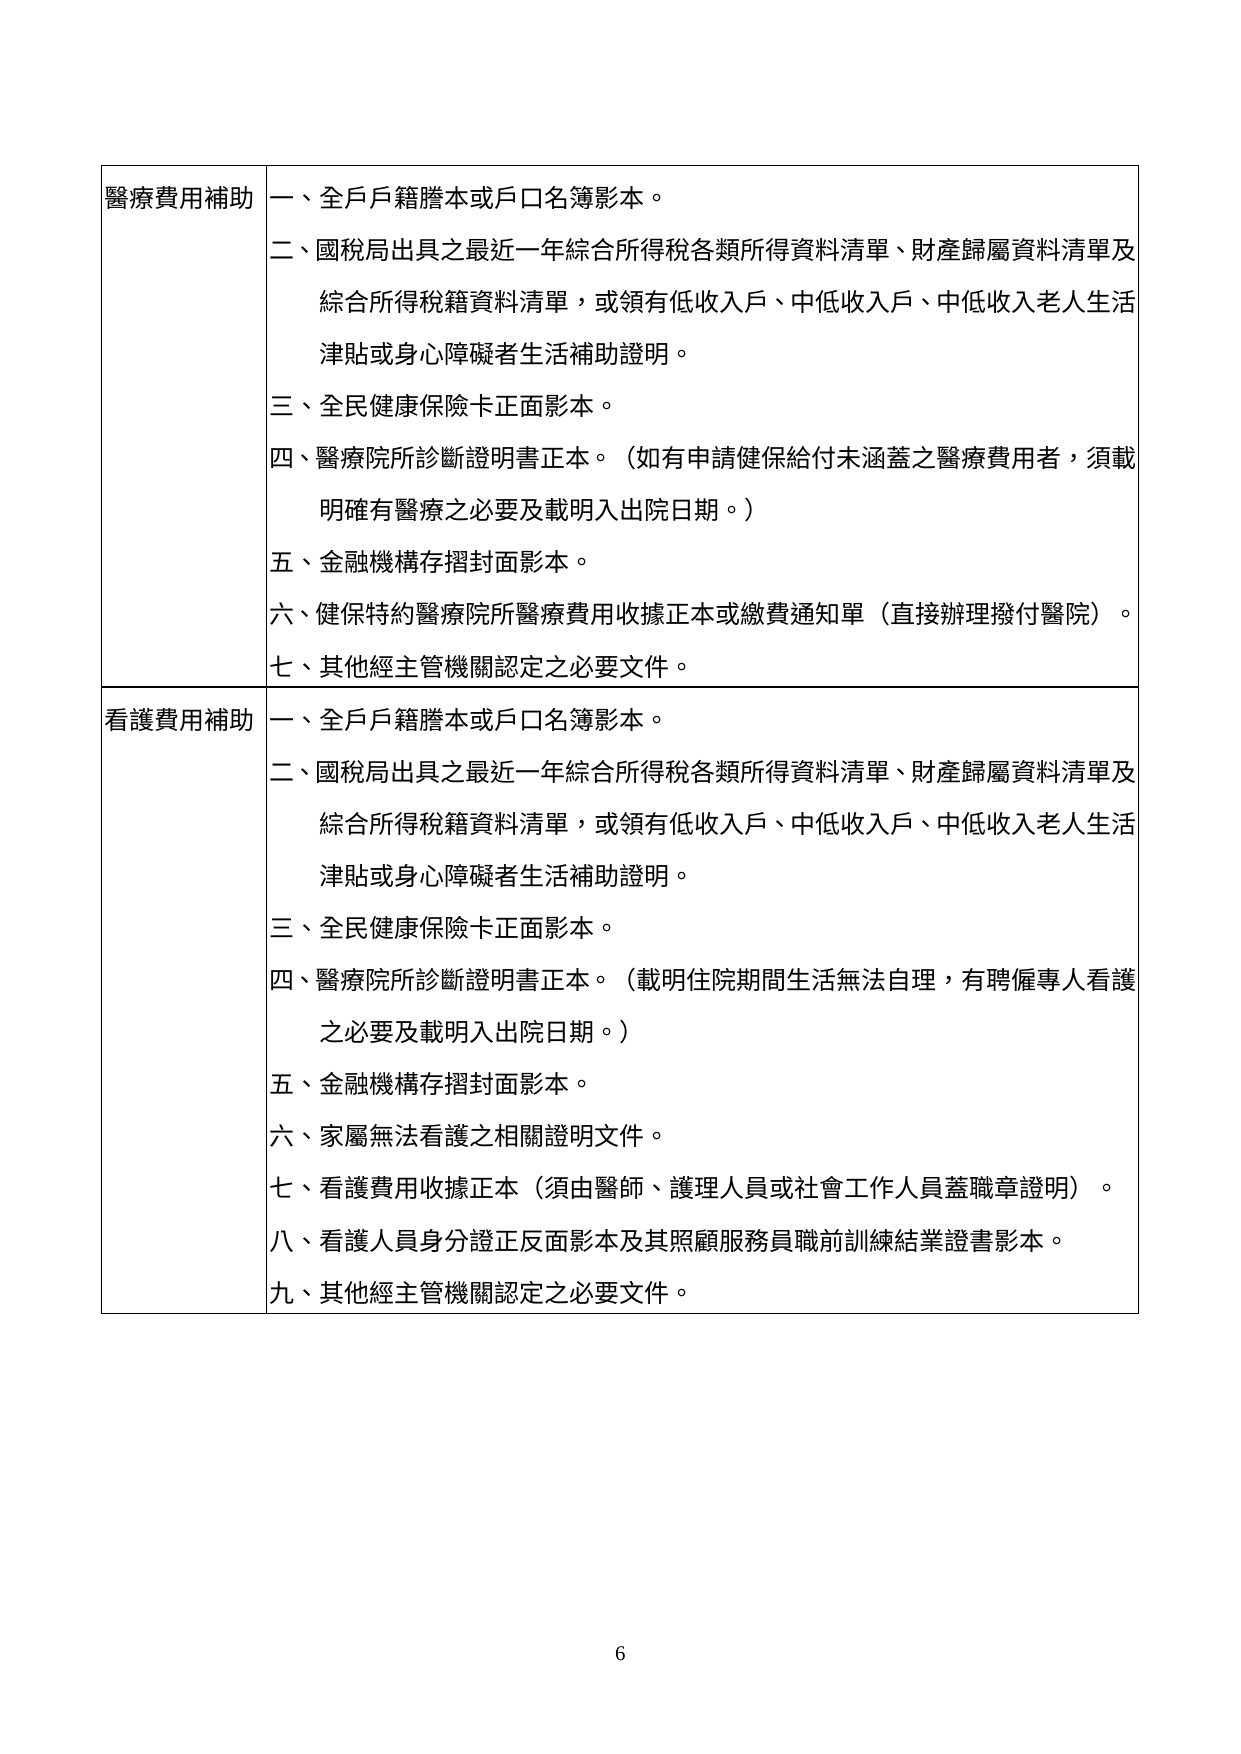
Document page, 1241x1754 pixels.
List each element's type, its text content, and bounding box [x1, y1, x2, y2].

table_cell 醫療費用補助 [102, 166, 266, 686]
table_cell 一、全戶戶籍謄本或戶口名簿影本。 二、國稅局出具之最近一年綜合所得稅各類所得資料清單、財產歸屬資料清單及綜合所得稅籍資料清單，或領有低收入戶、中低收入戶、中低收入老人生活津貼或身心障礙者生活補助證明。 三、全民健康保險卡正面影本。 四、醫療院所診斷證明書正本。（載明住院期間生活無法自理，有聘僱專人看護之必要及載明入出院日期。） 五、金融機構存摺封面影本。 六、家屬無法看護之相關證明文件。 七、看護費用收據正本（須由醫師、護理人員或社會工作人員蓋職章證明）。 八、看護人員身分證正反面影本及其照顧服務員職前訓練結業證書影本。 九、其他經主管機關認定之必要文件。 [267, 688, 1138, 1312]
table_cell 一、全戶戶籍謄本或戶口名簿影本。 二、國稅局出具之最近一年綜合所得稅各類所得資料清單、財產歸屬資料清單及綜合所得稅籍資料清單，或領有低收入戶、中低收入戶、中低收入老人生活津貼或身心障礙者生活補助證明。 三、全民健康保險卡正面影本。 四、醫療院所診斷證明書正本。（如有申請健保給付未涵蓋之醫療費用者，須載明確有醫療之必要及載明入出院日期。） 五、金融機構存摺封面影本。 六、健保特約醫療院所醫療費用收據正本或繳費通知單（直接辦理撥付醫院）。 七、其他經主管機關認定之必要文件。 [267, 166, 1138, 686]
table_cell 看護費用補助 [102, 688, 266, 1312]
